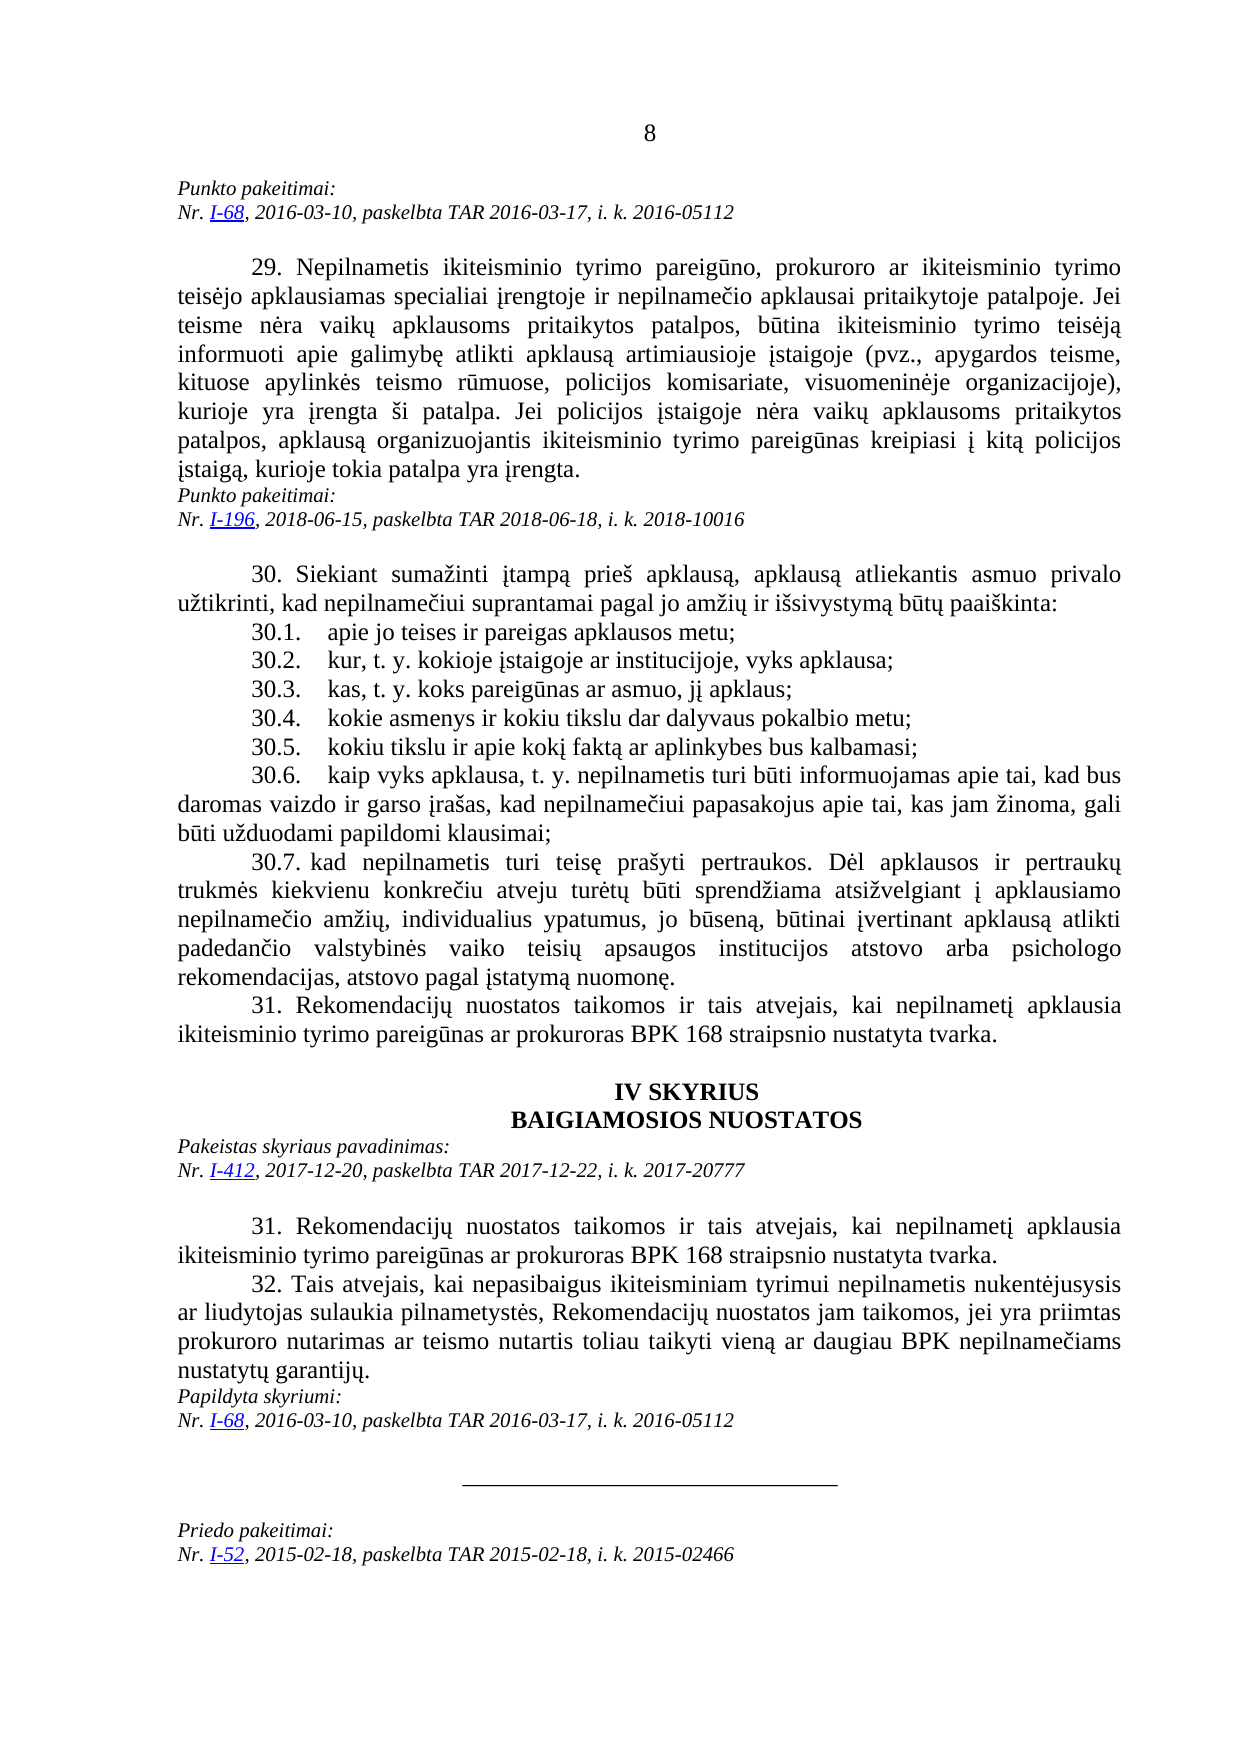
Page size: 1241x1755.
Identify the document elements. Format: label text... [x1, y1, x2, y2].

text 30.3. kas, t. y. koks pareigūnas ar asmuo, jį apklaus; [177, 674, 1122, 703]
text BAIGIAMOSIOS NUOSTATOS [177, 1106, 1122, 1134]
text Pakeistas skyriaus pavadinimas: [177, 1134, 1122, 1158]
text 30.7. kad nepilnametis turi teisę prašyti pertraukos. Dėl apklausos ir pertraukų trukmės kiekvienu konkrečiu atveju turėtų būti sprendžiama atsižvelgiant į apklausiamo nepilnamečio amžių, individualius ypatumus, jo būseną, būtinai įvertinant apklausą atlikti padedančio valstybinės vaiko teisių apsaugos institucijos atstovo arba psichologo rekomendacijas, atstovo pagal įstatymą nuomonę. [177, 847, 1122, 991]
text 30.1. apie jo teises ir pareigas apklausos metu; [177, 617, 1122, 646]
text 29. Nepilnametis ikiteisminio tyrimo pareigūno, prokuroro ar ikiteisminio tyrimo teisėjo apklausiamas specialiai įrengtoje ir nepilnamečio apklausai pritaikytoje patalpoje. Jei teisme nėra vaikų apklausoms pritaikytos patalpos, būtina ikiteisminio tyrimo teisėją informuoti apie galimybę atlikti apklausą artimiausioje įstaigoje (pvz., apygardos teisme, kituose apylinkės teismo rūmuose, policijos komisariate, visuomeninėje organizacijoje), kurioje yra įrengta ši patalpa. Jei policijos įstaigoje nėra vaikų apklausoms pritaikytos patalpos, apklausą organizuojantis ikiteisminio tyrimo pareigūnas kreipiasi į kitą policijos įstaigą, kurioje tokia patalpa yra įrengta. [177, 252, 1122, 482]
text Punkto pakeitimai: [177, 176, 1122, 200]
text Papildyta skyriumi: [177, 1384, 1122, 1408]
text Nr. I-52, 2015-02-18, paskelbta TAR 2015-02-18, i. k. 2015-02466 [177, 1542, 1122, 1566]
text IV SKYRIUS [177, 1077, 1122, 1106]
text 30.6. kaip vyks apklausa, t. y. nepilnametis turi būti informuojamas apie tai, kad bus daromas vaizdo ir garso įrašas, kad nepilnamečiui papasakojus apie tai, kas jam žinoma, gali būti užduodami papildomi klausimai; [177, 761, 1122, 847]
text Nr. I-68, 2016-03-10, paskelbta TAR 2016-03-17, i. k. 2016-05112 [177, 1408, 1122, 1432]
text 31. Rekomendacijų nuostatos taikomos ir tais atvejais, kai nepilnametį apklausia ikiteisminio tyrimo pareigūnas ar prokuroras BPK 168 straipsnio nustatyta tvarka. [177, 1211, 1122, 1269]
text 30. Siekiant sumažinti įtampą prieš apklausą, apklausą atliekantis asmuo privalo užtikrinti, kad nepilnamečiui suprantamai pagal jo amžių ir išsivystymą būtų paaiškinta: [177, 559, 1122, 617]
text Nr. I-412, 2017-12-20, paskelbta TAR 2017-12-22, i. k. 2017-20777 [177, 1158, 1122, 1182]
text Punkto pakeitimai: [177, 482, 1122, 507]
text 30.4. kokie asmenys ir kokiu tikslu dar dalyvaus pokalbio metu; [177, 703, 1122, 732]
text 32. Tais atvejais, kai nepasibaigus ikiteisminiam tyrimui nepilnametis nukentėjusysis ar liudytojas sulaukia pilnametystės, Rekomendacijų nuostatos jam taikomos, jei yra priimtas prokuroro nutarimas ar teismo nutartis toliau taikyti vieną ar daugiau BPK nepilnamečiams nustatytų garantijų. [177, 1269, 1122, 1384]
text Nr. I-196, 2018-06-15, paskelbta TAR 2018-06-18, i. k. 2018-10016 [177, 507, 1122, 531]
text 31. Rekomendacijų nuostatos taikomos ir tais atvejais, kai nepilnametį apklausia ikiteisminio tyrimo pareigūnas ar prokuroras BPK 168 straipsnio nustatyta tvarka. [177, 991, 1122, 1048]
text Priedo pakeitimai: [177, 1518, 1122, 1542]
text Nr. I-68, 2016-03-10, paskelbta TAR 2016-03-17, i. k. 2016-05112 [177, 200, 1122, 224]
text 30.5. kokiu tikslu ir apie kokį faktą ar aplinkybes bus kalbamasi; [177, 732, 1122, 761]
text 30.2. kur, t. y. kokioje įstaigoje ar institucijoje, vyks apklausa; [177, 646, 1122, 674]
text ______________________________ [177, 1461, 1122, 1489]
